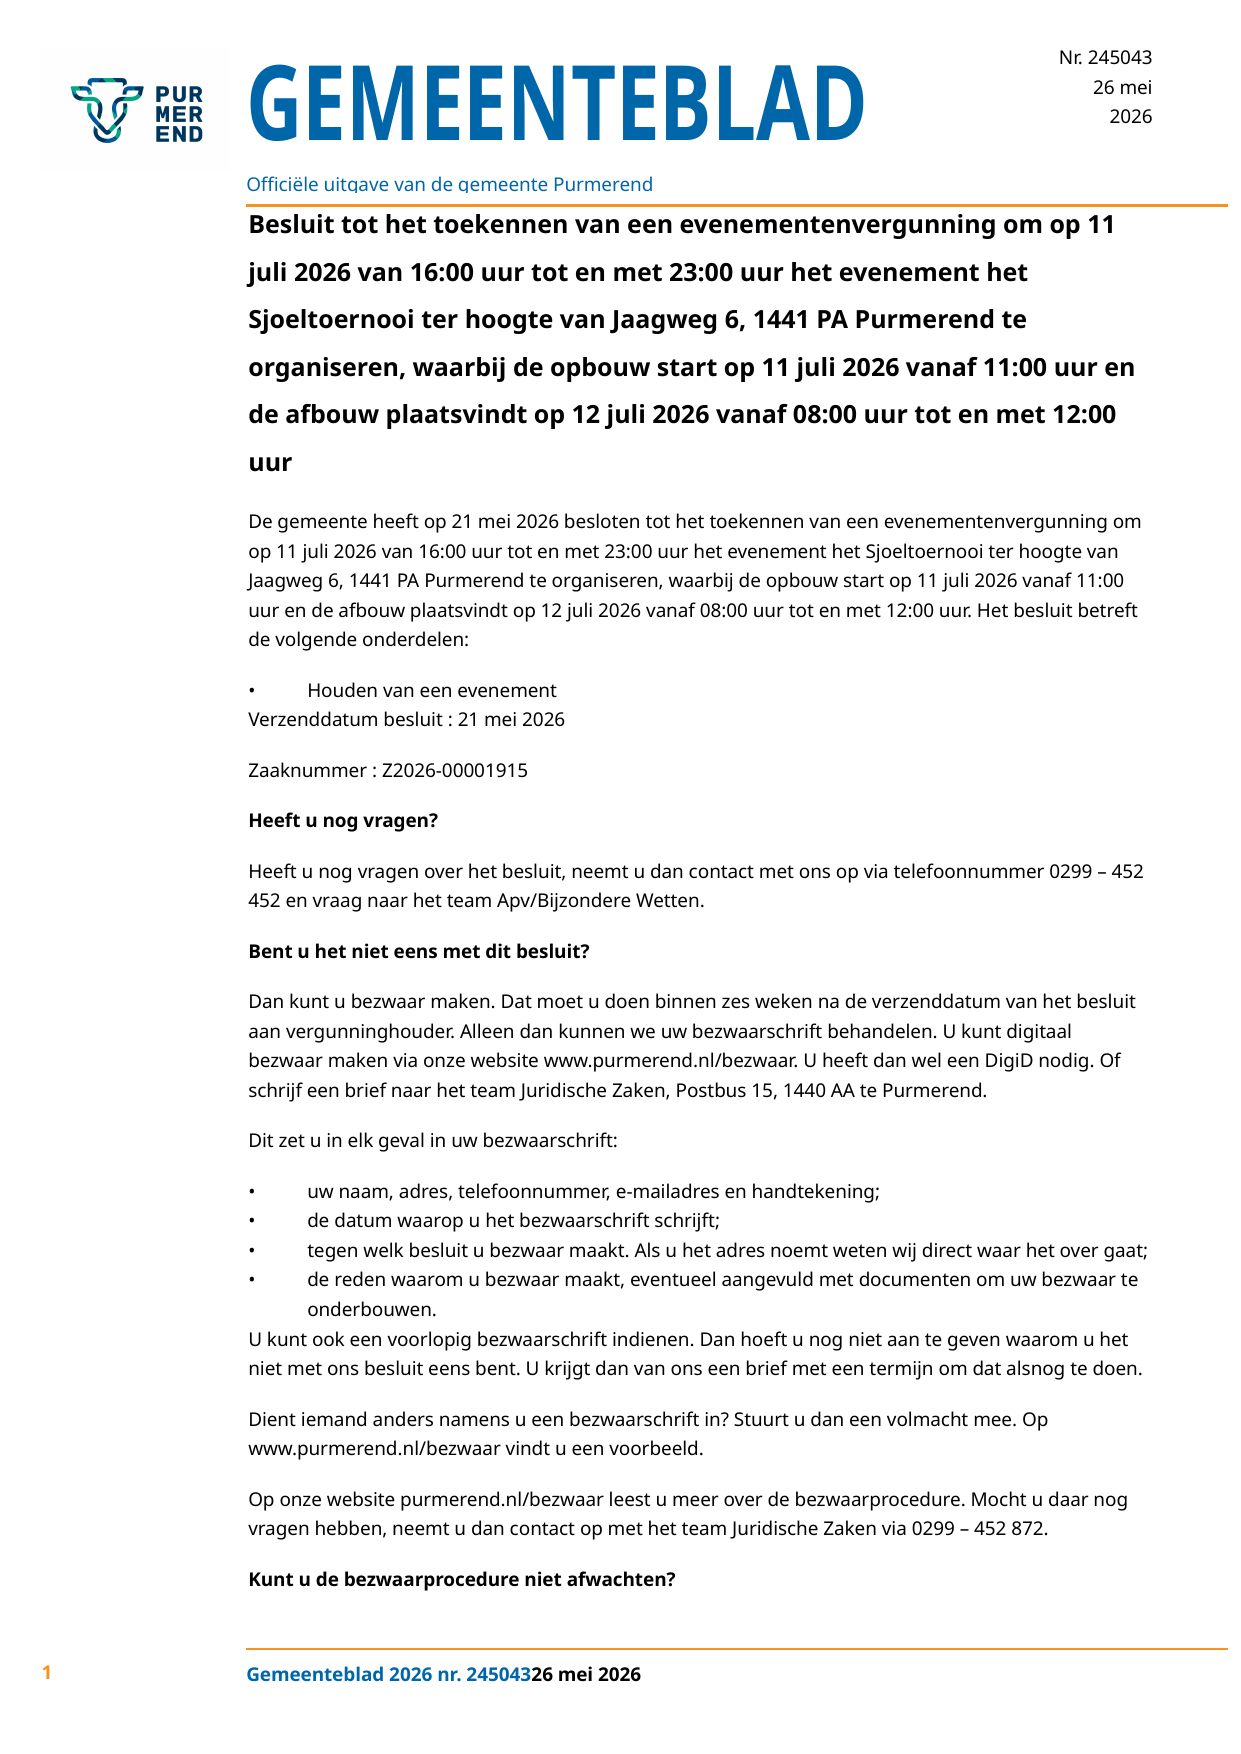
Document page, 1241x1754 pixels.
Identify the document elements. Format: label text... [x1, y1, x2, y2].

text Dan kunt u bezwaar maken. Dat moet u doen binnen zes weken na de verzenddatum van het besluit aan vergunninghouder. Alleen dan kunnen we uw bezwaarschrift behandelen. U kunt digitaal bezwaar maken via onze website www.purmerend.nl/bezwaar. U heeft dan wel een DigiD nodig. Of schrijf een brief naar het team Juridische Zaken, Postbus 15, 1440 AA te Purmerend. [248, 988, 1152, 1103]
text Besluit tot het toekennen van een evenementenvergunning om op 11 juli 2026 van 16:00 uur tot en met 23:00 uur het evenement het Sjoeltoernooi ter hoogte van Jaagweg 6, 1441 PA Purmerend te organiseren, waarbij de opbouw start op 11 juli 2026 vanaf 11:00 uur en de afbouw plaatsvindt op 12 juli 2026 vanaf 08:00 uur tot en met 12:00 uur [248, 207, 1152, 479]
list de reden waarom u bezwaar maakt, eventueel aangevuld met documenten om uw bezwaar te onderbouwen. [248, 1267, 1152, 1322]
text U kunt ook een voorlopig bezwaarschrift indienen. Dan hoeft u nog niet aan te geven waarom u het niet met ons besluit eens bent. U krijgt dan van ons een brief met een termijn om dat alsnog te doen. [248, 1326, 1152, 1381]
text Bent u het niet eens met dit besluit? [248, 938, 1152, 964]
text Kunt u de bezwaarprocedure niet afwachten? [248, 1566, 1152, 1592]
list de datum waarop u het bezwaarschrift schrijft; [248, 1207, 1152, 1233]
text Heeft u nog vragen over het besluit, neemt u dan contact met ons op via telefoonnummer 0299 – 452 452 en vraag naar het team Apv/Bijzondere Wetten. [248, 858, 1152, 913]
text Dit zet u in elk geval in uw bezwaarschrift: [248, 1127, 1152, 1153]
list uw naam, adres, telefoonnummer, e-mailadres en handtekening; [248, 1178, 1152, 1204]
text Dient iemand anders namens u een bezwaarschrift in? Stuurt u dan een volmacht mee. Op www.purmerend.nl/bezwaar vindt u een voorbeeld. [248, 1406, 1152, 1461]
text Op onze website purmerend.nl/bezwaar leest u meer over de bezwaarprocedure. Mocht u daar nog vragen hebben, neemt u dan contact op met het team Juridische Zaken via 0299 – 452 872. [248, 1486, 1152, 1541]
text Verzenddatum besluit : 21 mei 2026 [248, 707, 1152, 732]
text Heeft u nog vragen? [248, 807, 1152, 833]
list Houden van een evenement [248, 677, 1152, 703]
text De gemeente heeft op 21 mei 2026 besloten tot het toekennen van een evenementenvergunning om op 11 juli 2026 van 16:00 uur tot en met 23:00 uur het evenement het Sjoeltoernooi ter hoogte van Jaagweg 6, 1441 PA Purmerend te organiseren, waarbij de opbouw start op 11 juli 2026 vanaf 11:00 uur en de afbouw plaatsvindt op 12 juli 2026 vanaf 08:00 uur tot en met 12:00 uur. Het besluit betreft de volgende onderdelen: [248, 508, 1152, 652]
list tegen welk besluit u bezwaar maakt. Als u het adres noemt weten wij direct waar het over gaat; [248, 1237, 1152, 1263]
picture [41, 47, 231, 172]
text Zaaknummer : Z2026-00001915 [248, 757, 1152, 783]
